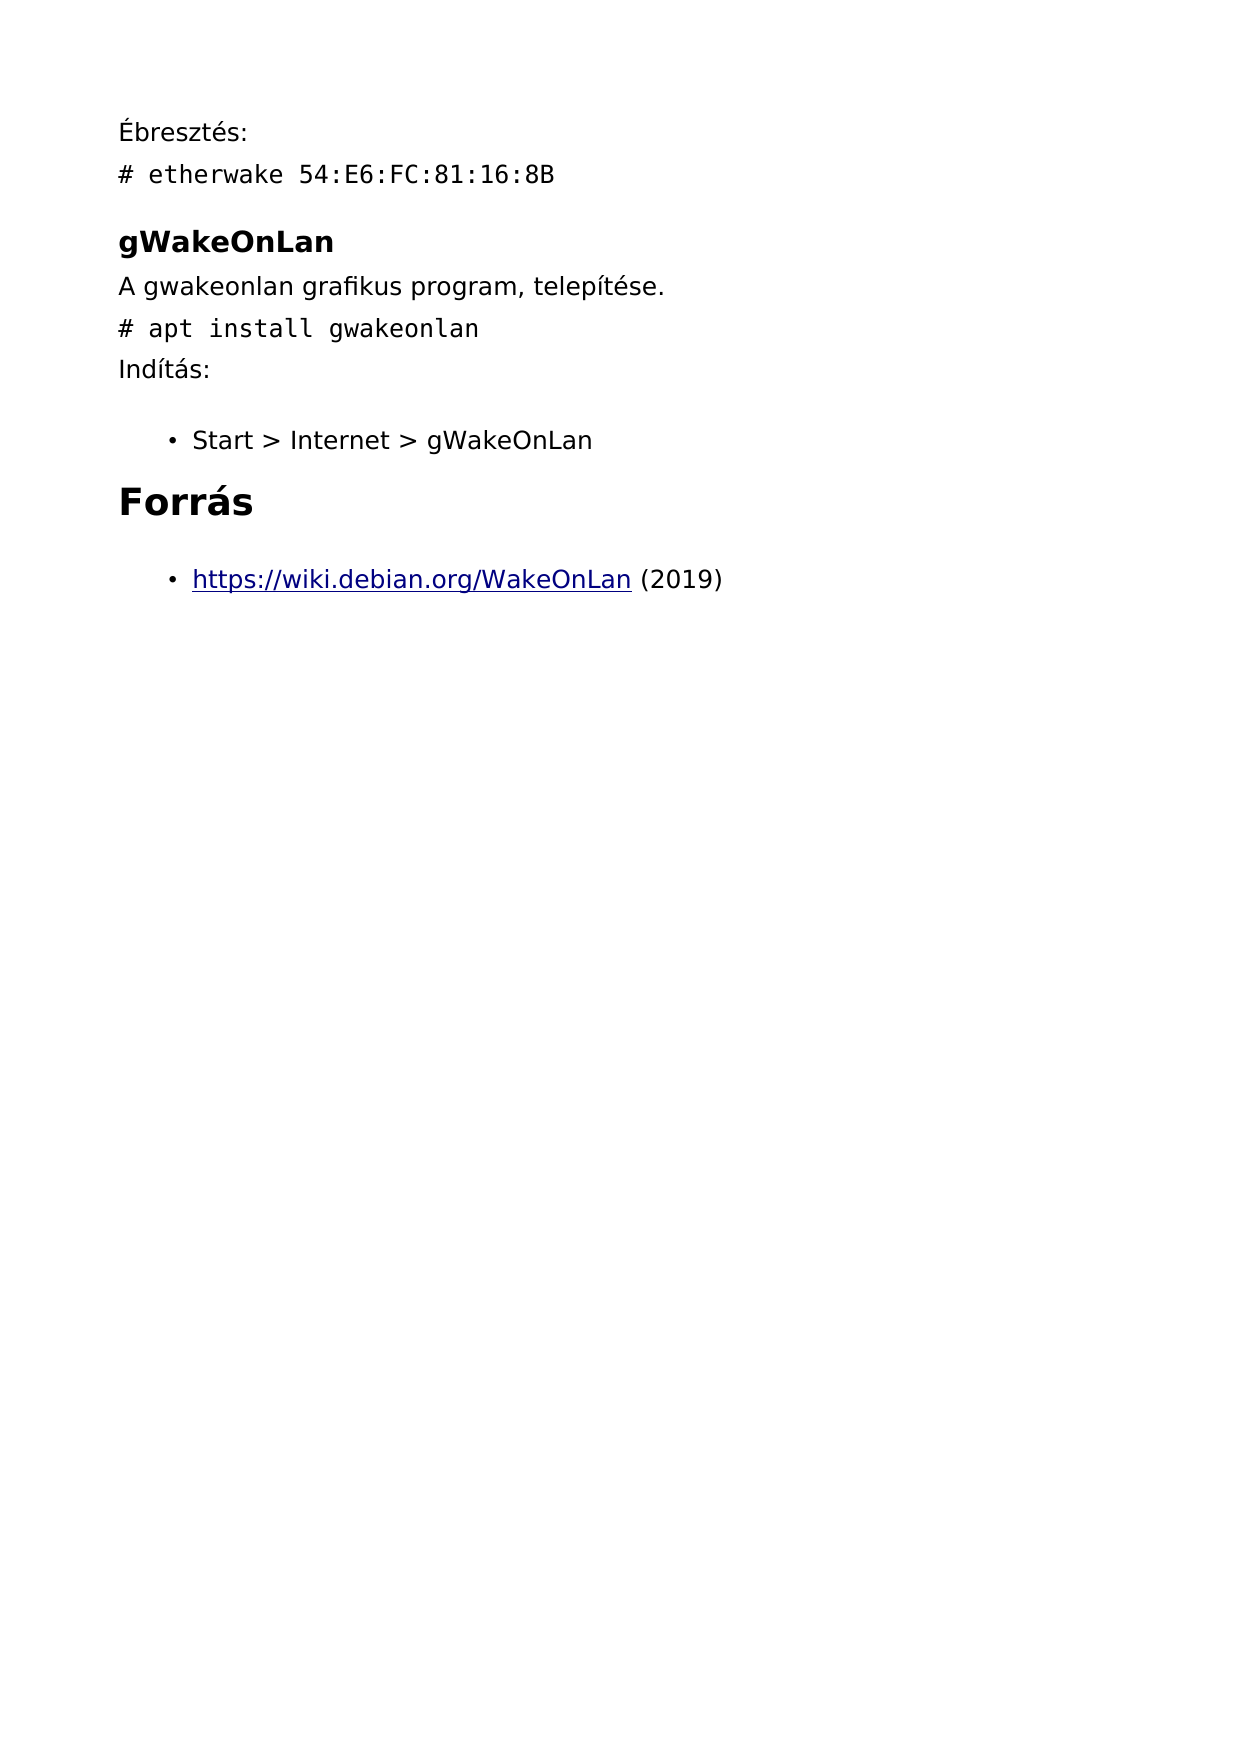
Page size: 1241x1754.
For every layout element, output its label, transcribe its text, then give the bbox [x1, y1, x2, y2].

text A gwakeonlan grafikus program, telepítése. [118, 272, 1122, 301]
subtitle Forrás [118, 480, 1122, 524]
text Ébresztés: [118, 118, 1122, 147]
list Start > Internet > gWakeOnLan [177, 426, 1122, 455]
text # apt install gwakeonlan [118, 314, 1122, 343]
text # etherwake 54:E6:FC:81:16:8B [118, 160, 1122, 189]
text Indítás: [118, 355, 1122, 384]
list https://wiki.debian.org/WakeOnLan (2019) [177, 566, 1122, 595]
subtitle gWakeOnLan [118, 226, 1122, 260]
